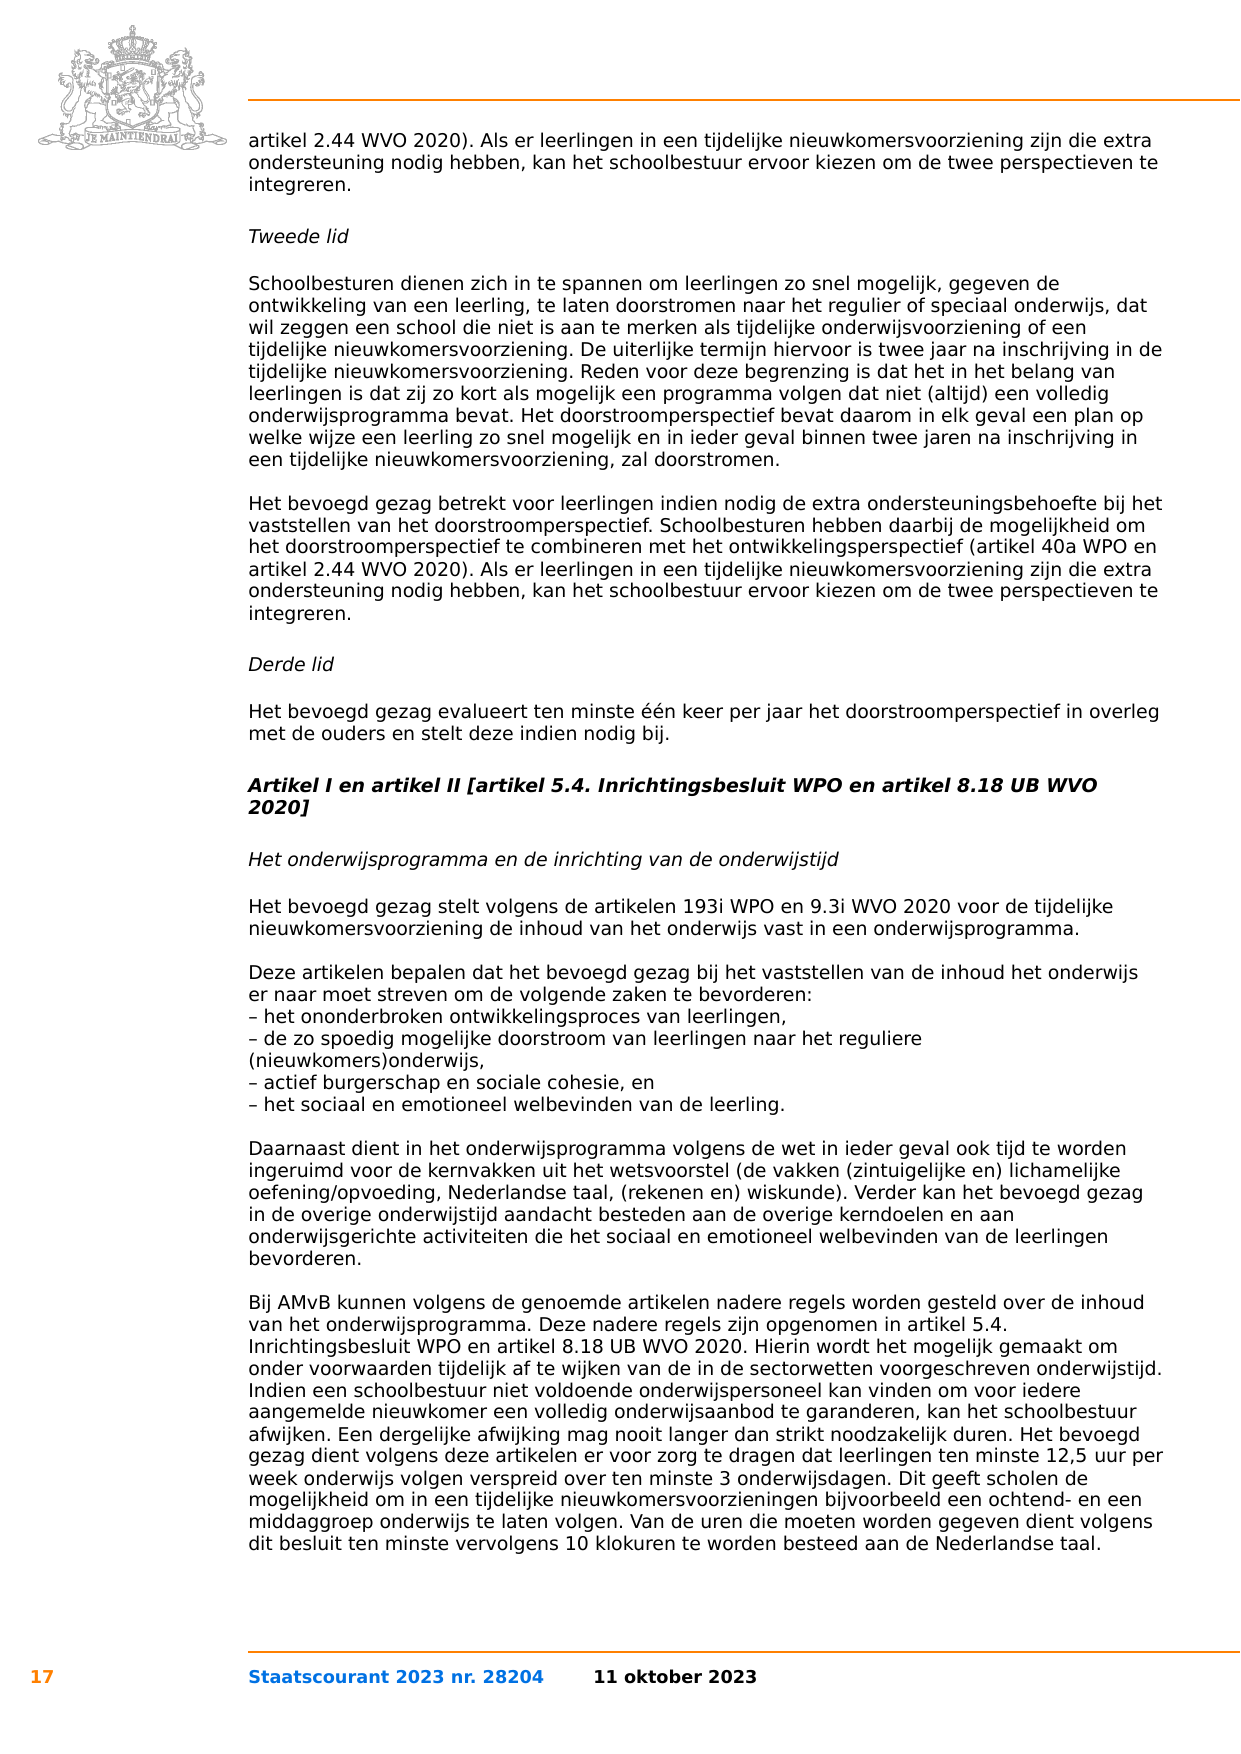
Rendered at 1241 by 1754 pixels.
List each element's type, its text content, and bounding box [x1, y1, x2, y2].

text Schoolbesturen dienen zich in te spannen om leerlingen zo snel mogelijk, gegeven de ontwikkeling van een leerling, te laten doorstromen naar het regulier of speciaal onderwijs, dat wil zeggen een school die niet is aan te merken als tijdelijke onderwijsvoorziening of een tijdelijke nieuwkomersvoorziening. De uiterlijke termijn hiervoor is twee jaar na inschrijving in de tijdelijke nieuwkomersvoorziening. Reden voor deze begrenzing is dat het in het belang van leerlingen is dat zij zo kort als mogelijk een programma volgen dat niet (altijd) een volledig onderwijsprogramma bevat. Het doorstroomperspectief bevat daarom in elk geval een plan op welke wijze een leerling zo snel mogelijk en in ieder geval binnen twee jaren na inschrijving in een tijdelijke nieuwkomersvoorziening, zal doorstromen. [248, 273, 1163, 471]
text – het ononderbroken ontwikkelingsproces van leerlingen, [248, 1006, 1163, 1028]
picture [38, 25, 227, 150]
text Daarnaast dient in het onderwijsprogramma volgens de wet in ieder geval ook tijd te worden ingeruimd voor de kernvakken uit het wetsvoorstel (de vakken (zintuigelijke en) lichamelijke oefening/opvoeding, Nederlandse taal, (rekenen en) wiskunde). Verder kan het bevoegd gezag in de overige onderwijstijd aandacht besteden aan de overige kerndoelen en aan onderwijsgerichte activiteiten die het sociaal en emotioneel welbevinden van de leerlingen bevorderen. [248, 1138, 1163, 1270]
subtitle Het onderwijsprogramma en de inrichting van de onderwijstijd [248, 849, 1163, 871]
text Deze artikelen bepalen dat het bevoegd gezag bij het vaststellen van de inhoud het onderwijs er naar moet streven om de volgende zaken te bevorderen: [248, 962, 1163, 1006]
text Het bevoegd gezag evalueert ten minste één keer per jaar het doorstroomperspectief in overleg met de ouders en stelt deze indien nodig bij. [248, 701, 1163, 745]
subtitle Artikel I en artikel II [artikel 5.4. Inrichtingsbesluit WPO en artikel 8.18 UB WVO 2020] [248, 775, 1163, 819]
text Het bevoegd gezag betrekt voor leerlingen indien nodig de extra ondersteuningsbehoefte bij het vaststellen van het doorstroomperspectief. Schoolbesturen hebben daarbij de mogelijkheid om het doorstroomperspectief te combineren met het ontwikkelingsperspectief (artikel 40a WPO en artikel 2.44 WVO 2020). Als er leerlingen in een tijdelijke nieuwkomersvoorziening zijn die extra ondersteuning nodig hebben, kan het schoolbestuur ervoor kiezen om de twee perspectieven te integreren. [248, 492, 1163, 624]
text – het sociaal en emotioneel welbevinden van de leerling. [248, 1094, 1163, 1116]
text Het bevoegd gezag stelt volgens de artikelen 193i WPO en 9.3i WVO 2020 voor de tijdelijke nieuwkomersvoorziening de inhoud van het onderwijs vast in een onderwijsprogramma. [248, 896, 1163, 940]
text artikel 2.44 WVO 2020). Als er leerlingen in een tijdelijke nieuwkomersvoorziening zijn die extra ondersteuning nodig hebben, kan het schoolbestuur ervoor kiezen om de twee perspectieven te integreren. [248, 130, 1163, 196]
text Bij AMvB kunnen volgens de genoemde artikelen nadere regels worden gesteld over de inhoud van het onderwijsprogramma. Deze nadere regels zijn opgenomen in artikel 5.4. Inrichtingsbesluit WPO en artikel 8.18 UB WVO 2020. Hierin wordt het mogelijk gemaakt om onder voorwaarden tijdelijk af te wijken van de in de sectorwetten voorgeschreven onderwijstijd. Indien een schoolbestuur niet voldoende onderwijspersoneel kan vinden om voor iedere aangemelde nieuwkomer een volledig onderwijsaanbod te garanderen, kan het schoolbestuur afwijken. Een dergelijke afwijking mag nooit langer dan strikt noodzakelijk duren. Het bevoegd gezag dient volgens deze artikelen er voor zorg te dragen dat leerlingen ten minste 12,5 uur per week onderwijs volgen verspreid over ten minste 3 onderwijsdagen. Dit geeft scholen de mogelijkheid om in een tijdelijke nieuwkomersvoorzieningen bijvoorbeeld een ochtend- en een middaggroep onderwijs te laten volgen. Van de uren die moeten worden gegeven dient volgens dit besluit ten minste vervolgens 10 klokuren te worden besteed aan de Nederlandse taal. [248, 1292, 1163, 1555]
text – de zo spoedig mogelijke doorstroom van leerlingen naar het reguliere (nieuwkomers)onderwijs, [248, 1028, 1163, 1072]
subtitle Derde lid [248, 654, 1163, 676]
text – actief burgerschap en sociale cohesie, en [248, 1072, 1163, 1094]
subtitle Tweede lid [248, 226, 1163, 248]
